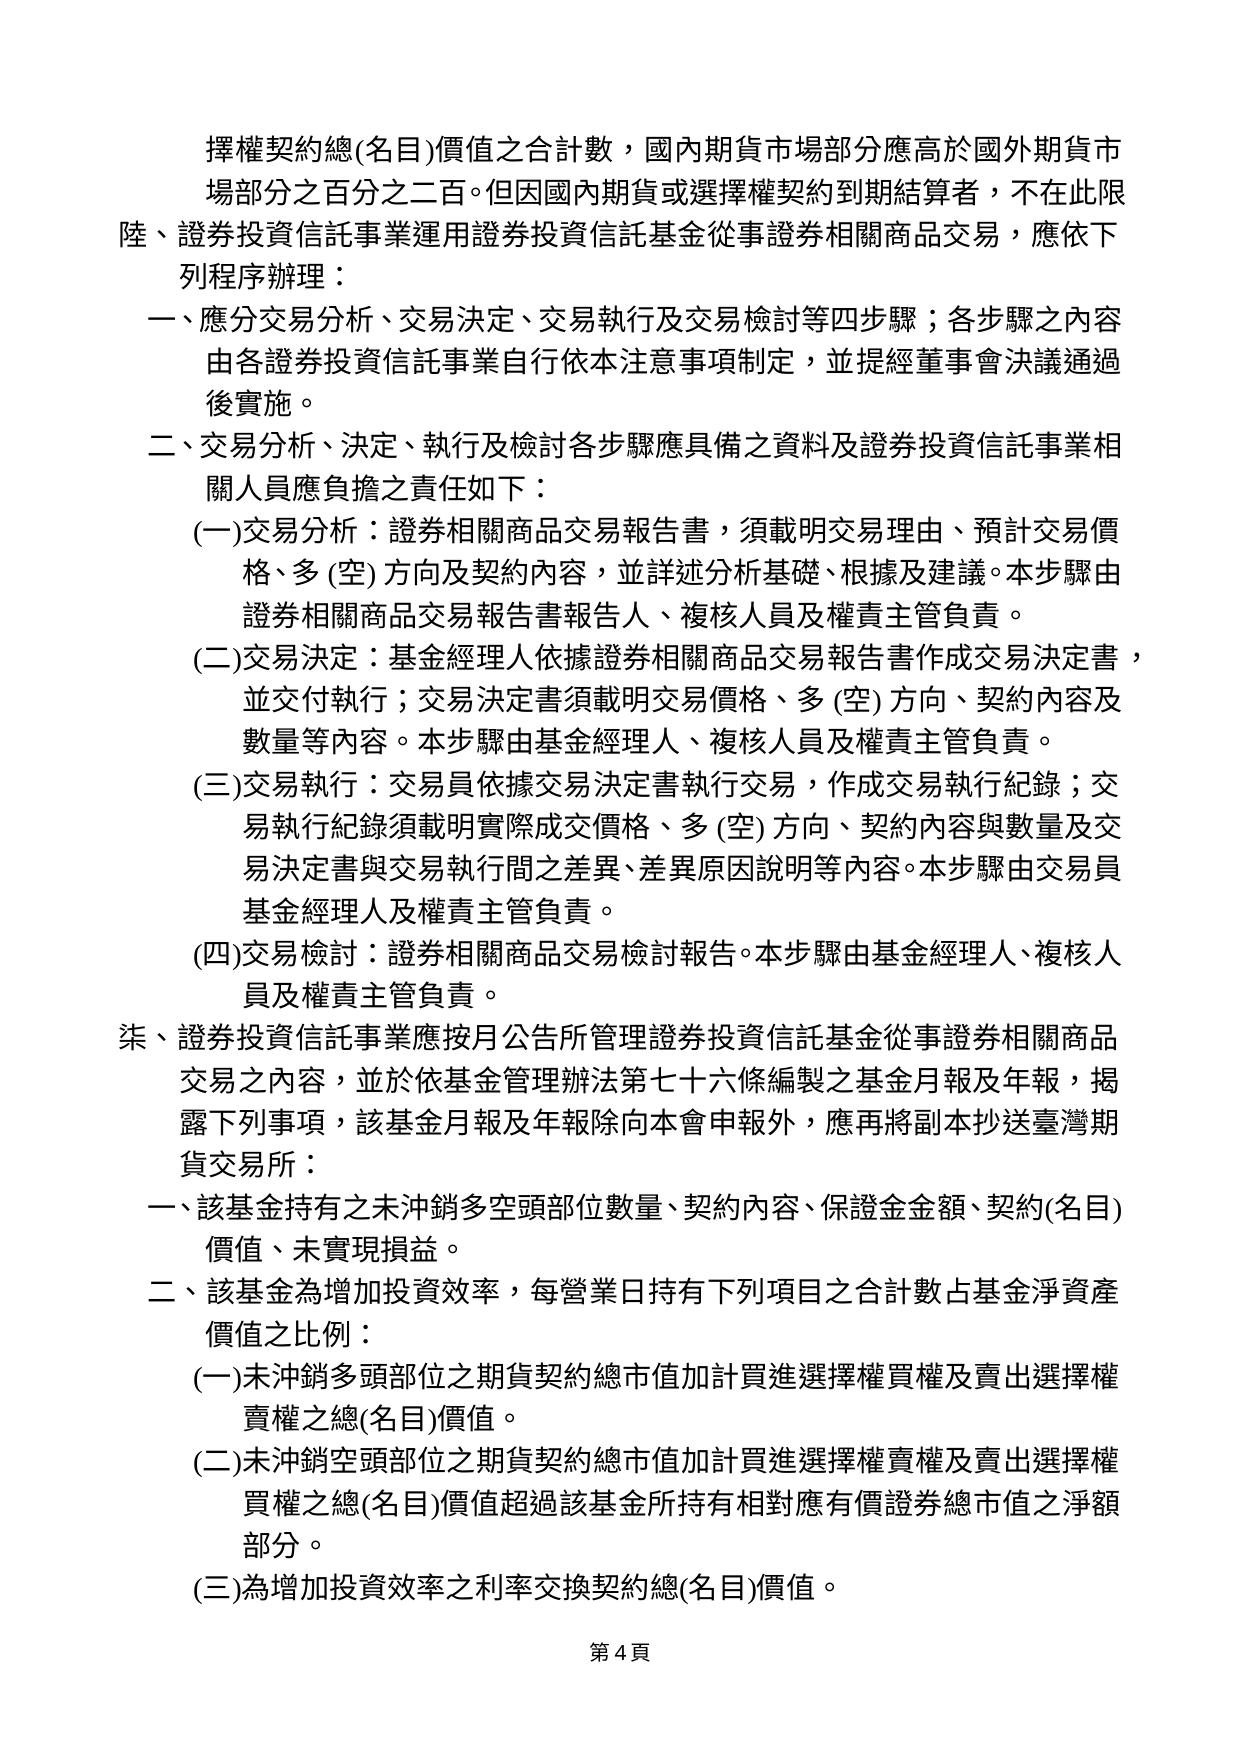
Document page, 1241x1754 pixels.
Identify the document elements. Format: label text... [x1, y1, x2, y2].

text (四)交易檢討：證券相關商品交易檢討報告。本步驟由基金經理人、複核人員及權責主管負責。 [193, 931, 1122, 1015]
text (二)交易決定：基金經理人依據證券相關商品交易報告書作成交易決定書，並交付執行；交易決定書須載明交易價格、多 (空) 方向、契約內容及數量等內容。本步驟由基金經理人、複核人員及權責主管負責。 [193, 634, 1122, 761]
text 一、該基金持有之未沖銷多空頭部位數量、契約內容、保證金金額、契約(名目)價值、未實現損益。 [147, 1184, 1122, 1269]
text 二、該基金為增加投資效率，每營業日持有下列項目之合計數占基金淨資產價值之比例： [147, 1269, 1122, 1353]
text 柒、證券投資信託事業應按月公告所管理證券投資信託基金從事證券相關商品交易之內容，並於依基金管理辦法第七十六條編製之基金月報及年報，揭露下列事項，該基金月報及年報除向本會申報外，應再將副本抄送臺灣期貨交易所： [118, 1015, 1122, 1184]
text (三)交易執行：交易員依據交易決定書執行交易，作成交易執行紀錄；交易執行紀錄須載明實際成交價格、多 (空) 方向、契約內容與數量及交易決定書與交易執行間之差異、差異原因說明等內容。本步驟由交易員、基金經理人及權責主管負責。 [193, 761, 1122, 931]
text (二)未沖銷空頭部位之期貨契約總市值加計買進選擇權賣權及賣出選擇權買權之總(名目)價值超過該基金所持有相對應有價證券總市值之淨額部分。 [193, 1438, 1122, 1565]
text 六、投資於國內外之證券投資信託基金，每營業日持有以我國證券、證券組合或股價指數為標的之期貨或選擇權交易，其未沖銷期貨契約總市值及選擇權契約總(名目)價值之合計數，國內期貨市場部分應高於國外期貨市場部分之百分之二百。但因國內期貨或選擇權契約到期結算者，不在此限。 [147, 127, 1122, 212]
text (一)交易分析：證券相關商品交易報告書，須載明交易理由、預計交易價格、多 (空) 方向及契約內容，並詳述分析基礎、根據及建議。本步驟由證券相關商品交易報告書報告人、複核人員及權責主管負責。 [193, 508, 1122, 634]
text 一、應分交易分析、交易決定、交易執行及交易檢討等四步驟；各步驟之內容由各證券投資信託事業自行依本注意事項制定，並提經董事會決議通過後實施。 [147, 296, 1122, 423]
text (一)未沖銷多頭部位之期貨契約總市值加計買進選擇權買權及賣出選擇權賣權之總(名目)價值。 [193, 1353, 1122, 1438]
text 二、交易分析、決定、執行及檢討各步驟應具備之資料及證券投資信託事業相關人員應負擔之責任如下： [147, 423, 1122, 508]
text 陸、證券投資信託事業運用證券投資信託基金從事證券相關商品交易，應依下列程序辦理： [118, 212, 1122, 296]
text (三)為增加投資效率之利率交換契約總(名目)價值。 [193, 1565, 1122, 1607]
